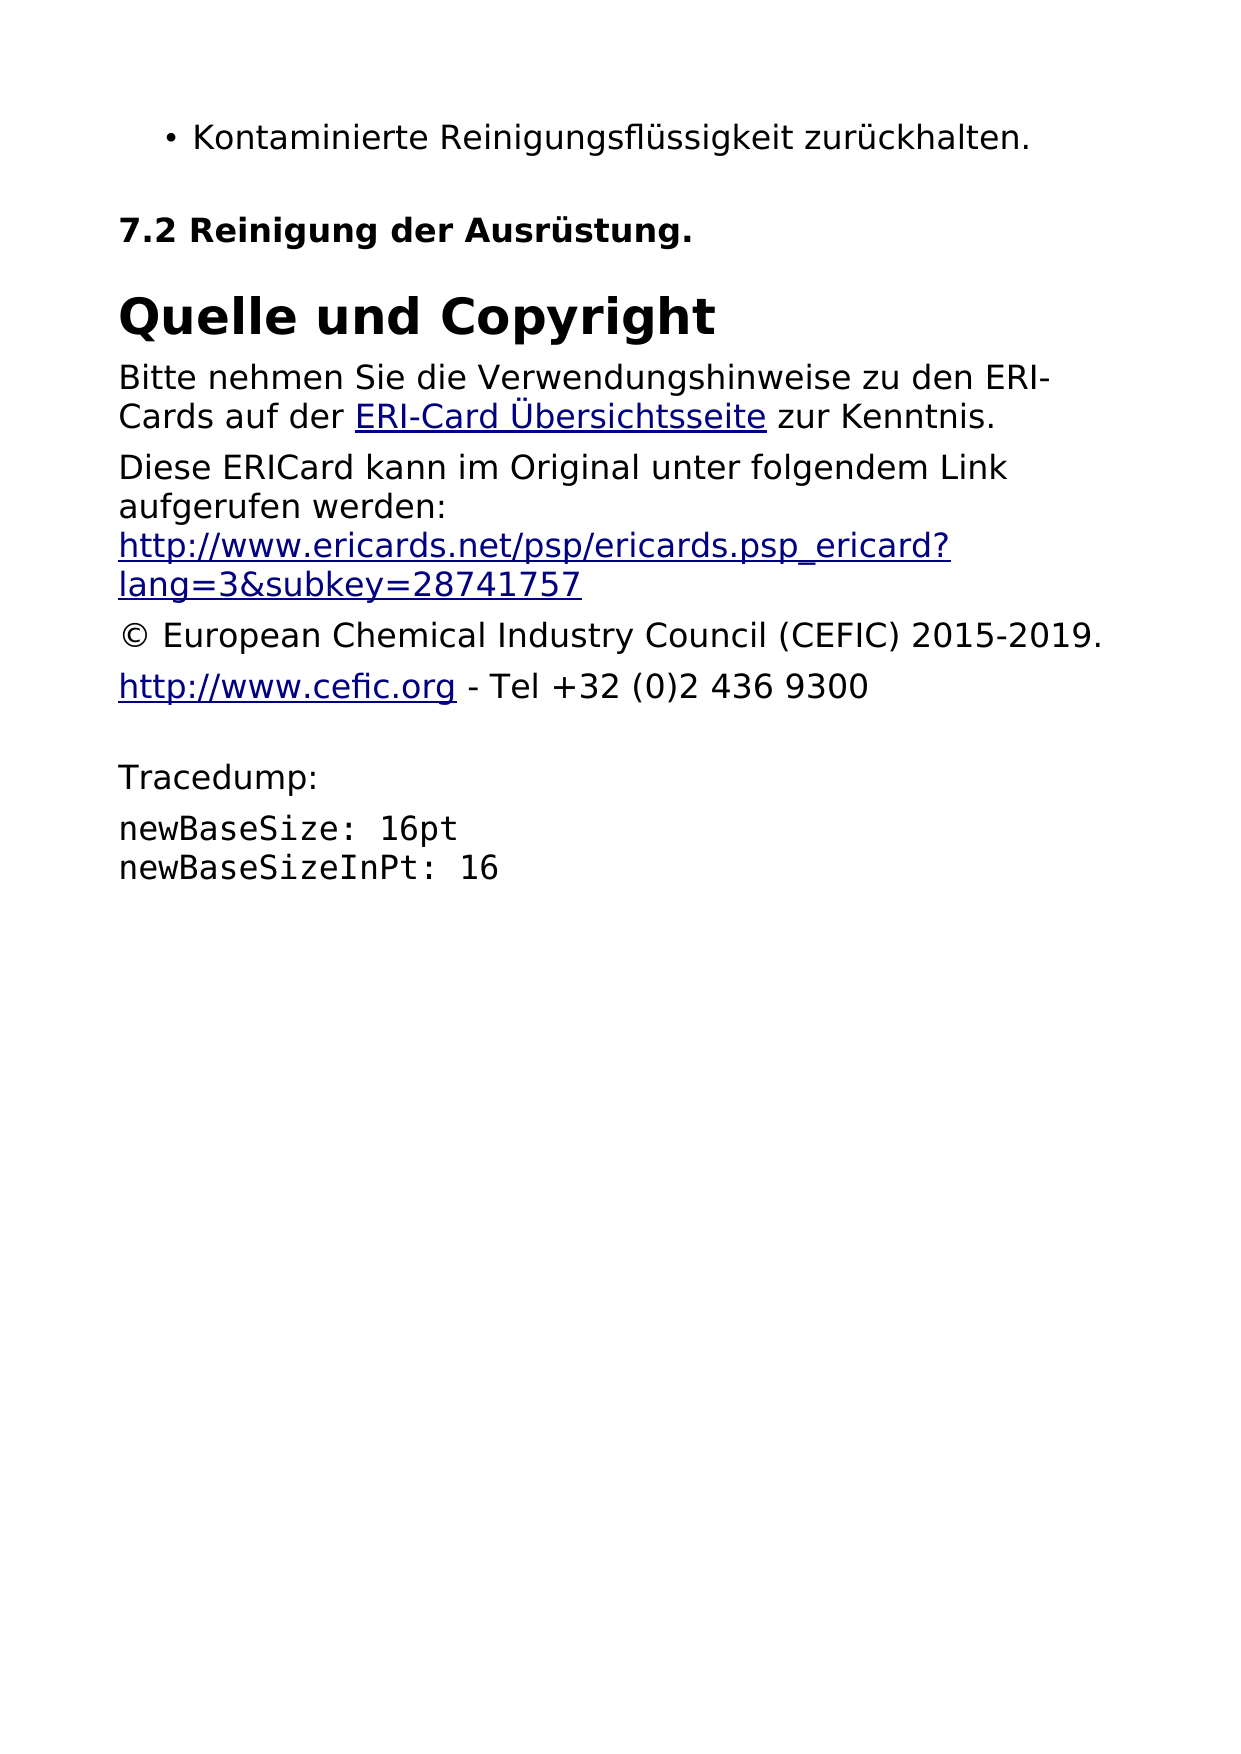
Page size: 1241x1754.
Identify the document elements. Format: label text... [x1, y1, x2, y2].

text newBaseSize: 16pt newBaseSizeInPt: 16 [118, 809, 1122, 887]
text Diese ERICard kann im Original unter folgendem Link aufgerufen werden: http://www.ericards.net/psp/ericards.psp_ericard?lang=3&subkey=28741757 [118, 449, 1122, 604]
text © European Chemical Industry Council (CEFIC) 2015-2019. [118, 617, 1122, 656]
subtitle 7.2 Reinigung der Ausrüstung. [118, 211, 1122, 250]
text Tracedump: [118, 719, 1122, 797]
text http://www.cefic.org - Tel +32 (0)2 436 9300 [118, 668, 1122, 707]
list Kontaminierte Reinigungsflüssigkeit zurückhalten. [177, 118, 1122, 157]
text Bitte nehmen Sie die Verwendungshinweise zu den ERI-Cards auf der ERI-Card Übersichtsseite zur Kenntnis. [118, 358, 1122, 436]
subtitle Quelle und Copyright [118, 288, 1122, 346]
